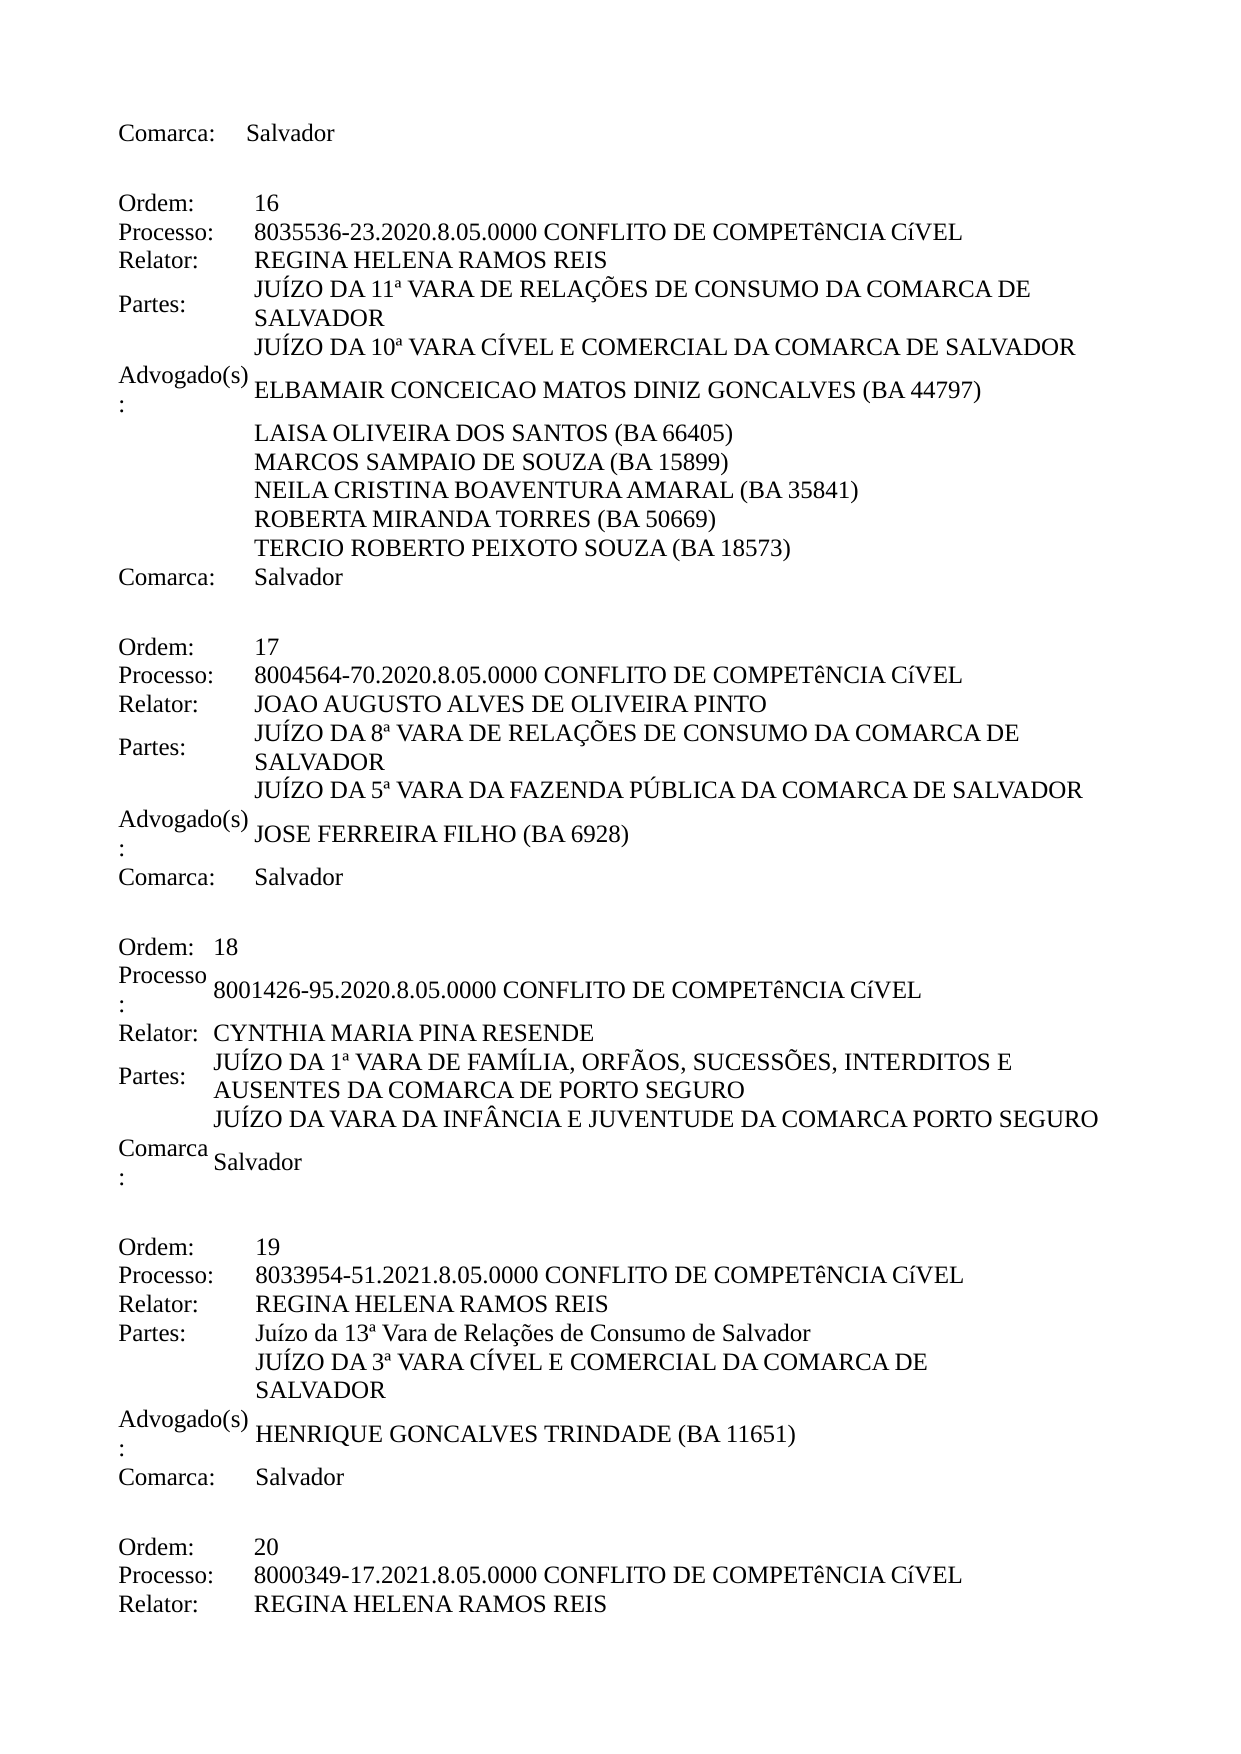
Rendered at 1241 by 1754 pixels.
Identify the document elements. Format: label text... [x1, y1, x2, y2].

table_cell Processo: [118, 661, 254, 689]
table_header Ordem: [118, 1532, 254, 1561]
table_cell Comarca: [118, 118, 246, 147]
table_cell Processo: [118, 217, 254, 246]
table_cell ELBAMAIR CONCEICAO MATOS DINIZ GONCALVES (BA 44797) [254, 361, 1122, 418]
table_cell Advogado(s): [118, 1404, 255, 1462]
table_header Ordem: [118, 632, 254, 661]
table_cell Comarca: [118, 562, 254, 591]
table_cell Partes: [118, 274, 254, 332]
table_cell Salvador [213, 1133, 1122, 1191]
table_cell REGINA HELENA RAMOS REIS [254, 1589, 1122, 1618]
table_cell Comarca: [118, 1462, 255, 1491]
table_cell ROBERTA MIRANDA TORRES (BA 50669) [254, 504, 1122, 533]
table_cell Partes: [118, 718, 254, 776]
table_cell JUÍZO DA VARA DA INFÂNCIA E JUVENTUDE DA COMARCA PORTO SEGURO [213, 1104, 1122, 1133]
table_cell Salvador [254, 562, 1122, 591]
table_cell [118, 1104, 213, 1133]
table_cell Processo: [118, 961, 213, 1018]
table_cell Salvador [255, 1462, 1059, 1491]
table_cell TERCIO ROBERTO PEIXOTO SOUZA (BA 18573) [254, 533, 1122, 562]
table_cell Relator: [118, 1289, 255, 1318]
table_header 19 [255, 1232, 1059, 1261]
table_cell 8004564-70.2020.8.05.0000 CONFLITO DE COMPETêNCIA CíVEL [254, 661, 1122, 689]
table_cell Advogado(s): [118, 804, 254, 862]
table_cell Relator: [118, 246, 254, 274]
table_header 20 [254, 1532, 1122, 1561]
table_cell NEILA CRISTINA BOAVENTURA AMARAL (BA 35841) [254, 476, 1122, 504]
table_cell Processo: [118, 1561, 254, 1589]
table_cell JOAO AUGUSTO ALVES DE OLIVEIRA PINTO [254, 689, 1122, 718]
table_cell JUÍZO DA 5ª VARA DA FAZENDA PÚBLICA DA COMARCA DE SALVADOR [254, 776, 1122, 804]
table_header 18 [213, 932, 1122, 961]
table_cell Salvador [254, 862, 1122, 891]
table_cell CYNTHIA MARIA PINA RESENDE [213, 1018, 1122, 1047]
table_cell [118, 332, 254, 361]
table_header Ordem: [118, 932, 213, 961]
table_cell 8001426-95.2020.8.05.0000 CONFLITO DE COMPETêNCIA CíVEL [213, 961, 1122, 1018]
table_cell [118, 504, 254, 533]
table_cell 8000349-17.2021.8.05.0000 CONFLITO DE COMPETêNCIA CíVEL [254, 1561, 1122, 1589]
table_cell MARCOS SAMPAIO DE SOUZA (BA 15899) [254, 447, 1122, 476]
table_cell 8035536-23.2020.8.05.0000 CONFLITO DE COMPETêNCIA CíVEL [254, 217, 1122, 246]
table_header Ordem: [118, 1232, 255, 1261]
table_cell JUÍZO DA 3ª VARA CÍVEL E COMERCIAL DA COMARCA DE SALVADOR [255, 1347, 1059, 1404]
table_cell Processo: [118, 1261, 255, 1289]
table_header Ordem: [118, 188, 254, 217]
table_header 17 [254, 632, 1122, 661]
table_cell Juízo da 13ª Vara de Relações de Consumo de Salvador [255, 1318, 1059, 1347]
table_cell REGINA HELENA RAMOS REIS [254, 246, 1122, 274]
table_cell [118, 776, 254, 804]
table_cell Comarca: [118, 862, 254, 891]
table_cell Salvador [246, 118, 1122, 147]
table_cell Relator: [118, 689, 254, 718]
table_cell Partes: [118, 1047, 213, 1104]
table_cell JUÍZO DA 8ª VARA DE RELAÇÕES DE CONSUMO DA COMARCA DE SALVADOR [254, 718, 1122, 776]
table_header 16 [254, 188, 1122, 217]
table_cell REGINA HELENA RAMOS REIS [255, 1289, 1059, 1318]
table_cell HENRIQUE GONCALVES TRINDADE (BA 11651) [255, 1404, 1059, 1462]
table_cell JUÍZO DA 11ª VARA DE RELAÇÕES DE CONSUMO DA COMARCA DE SALVADOR [254, 274, 1122, 332]
table_cell JOSE FERREIRA FILHO (BA 6928) [254, 804, 1122, 862]
table_cell [118, 447, 254, 476]
table_cell Relator: [118, 1589, 254, 1618]
table_cell JUÍZO DA 10ª VARA CÍVEL E COMERCIAL DA COMARCA DE SALVADOR [254, 332, 1122, 361]
table_cell 8033954-51.2021.8.05.0000 CONFLITO DE COMPETêNCIA CíVEL [255, 1261, 1059, 1289]
table_cell Relator: [118, 1018, 213, 1047]
table_cell Partes: [118, 1318, 255, 1347]
table_cell Advogado(s): [118, 361, 254, 418]
table_cell [118, 476, 254, 504]
table_cell Comarca: [118, 1133, 213, 1191]
table_cell [118, 533, 254, 562]
table_cell [118, 418, 254, 447]
table_cell JUÍZO DA 1ª VARA DE FAMÍLIA, ORFÃOS, SUCESSÕES, INTERDITOS E AUSENTES DA COMARCA DE PORTO SEGURO [213, 1047, 1122, 1104]
table_cell [118, 1347, 255, 1404]
table_cell LAISA OLIVEIRA DOS SANTOS (BA 66405) [254, 418, 1122, 447]
